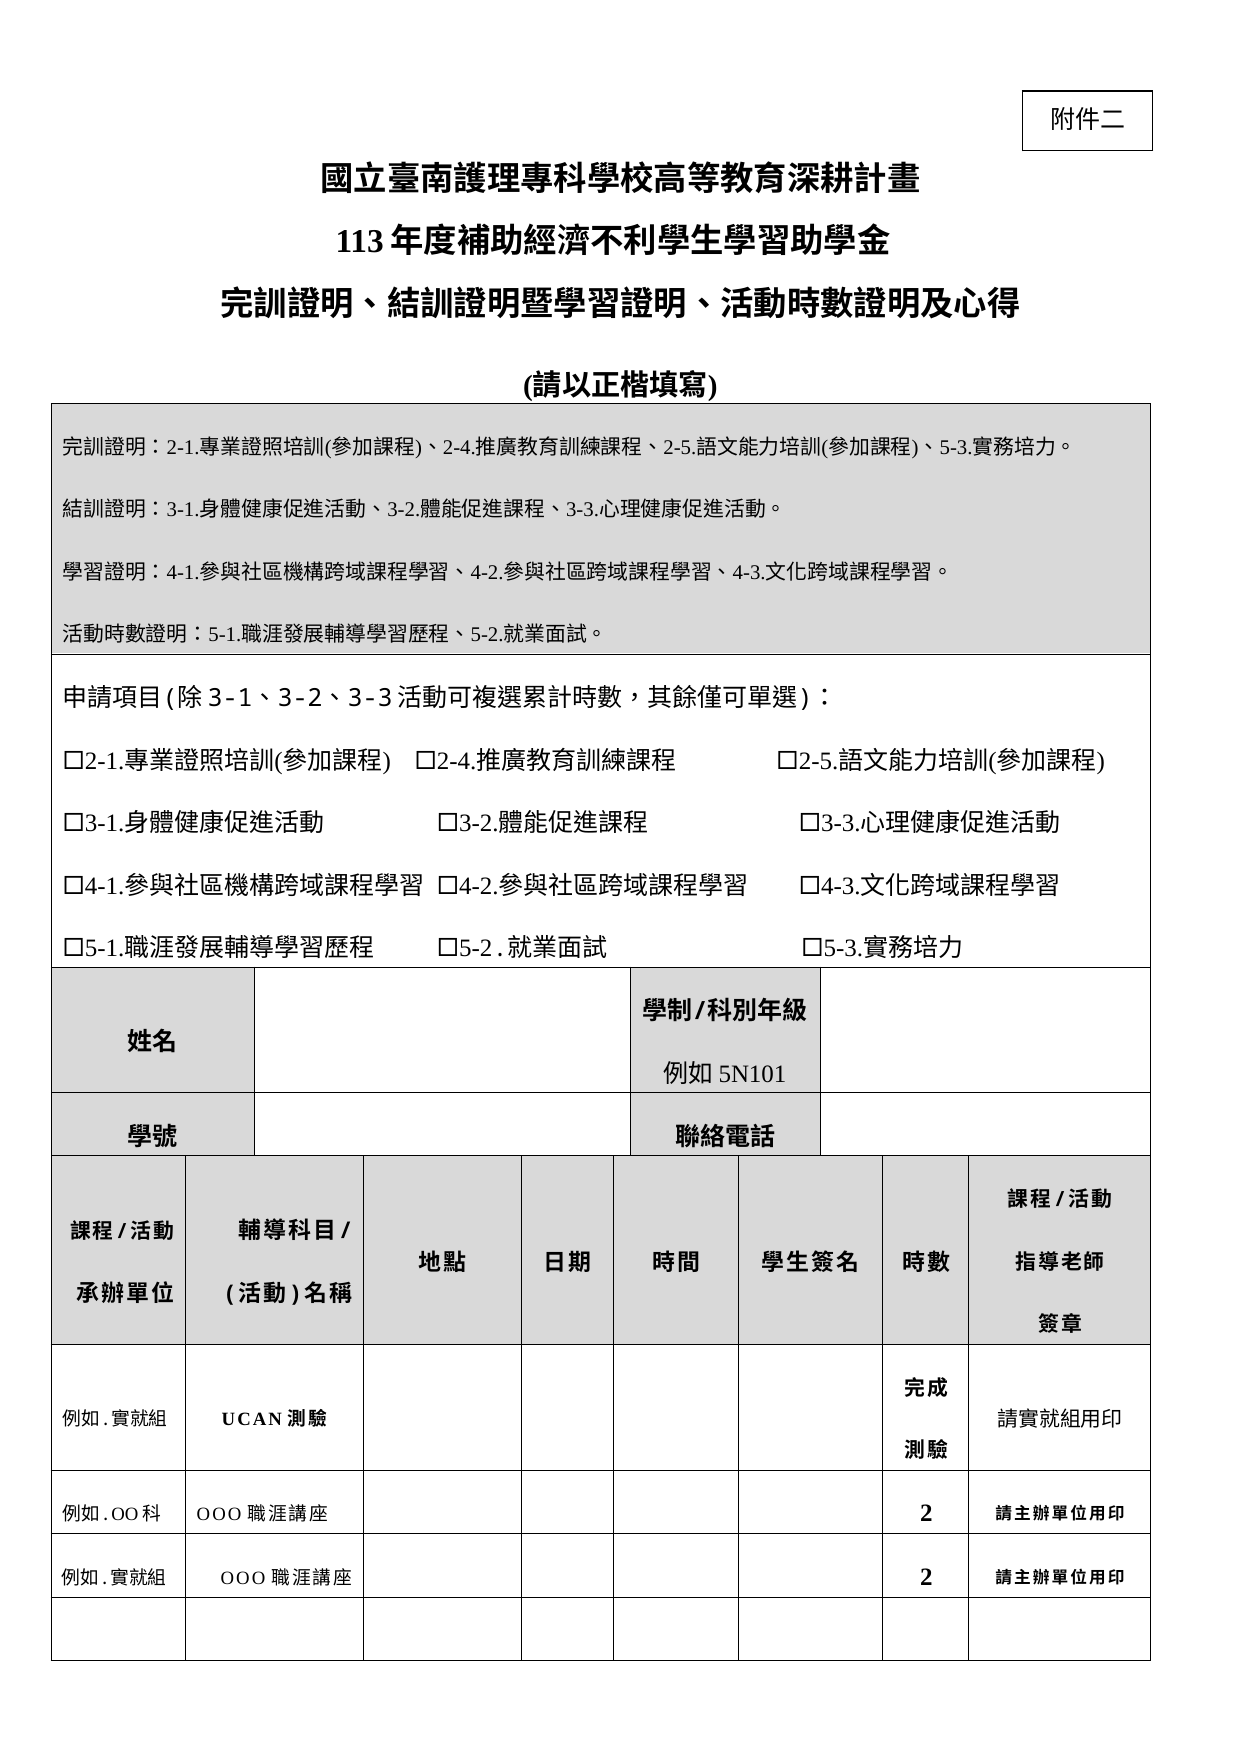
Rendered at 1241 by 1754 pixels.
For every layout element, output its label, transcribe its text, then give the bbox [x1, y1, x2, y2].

table_cell 請主辦單位用印 [969, 1471, 1150, 1533]
table_cell [522, 1345, 613, 1470]
table_cell 姓名 [52, 968, 254, 1092]
text 國立臺南護理專科學校高等教育深耕計畫 [59, 134, 1181, 197]
table_cell [883, 1598, 968, 1660]
table_cell 學號 [52, 1093, 254, 1155]
table_cell 申請項目(除3-1、3-2、3-3活動可複選累計時數，其餘僅可單選)： 2-1.專業證照培訓(參加課程) 2-4.推廣教育訓練課程 2-5.語文能力培訓(參加課程) 3-1.身體健康促進活動 3-2.體能促進課程 3-3.心理健康促進活動 4-1.參與社區機構跨域課程學習 4-2.參與社區跨域課程學習 4-3.文化跨域課程學習 5-1.職涯發展輔導學習歷程 5-2.就業面試 5-3.實務培力 [52, 655, 1150, 967]
table_cell [739, 1471, 882, 1533]
table_cell [255, 1093, 630, 1155]
table_cell [821, 968, 1150, 1092]
table_cell 輔導科目/ (活動)名稱 [186, 1156, 363, 1344]
table_cell [821, 1093, 1150, 1155]
table_cell 2 [883, 1534, 968, 1597]
table_cell 例如.OO科 [52, 1471, 185, 1533]
table_cell 請實就組用印 [969, 1345, 1150, 1470]
table_cell 聯絡電話 [631, 1093, 820, 1155]
table_cell [522, 1471, 613, 1533]
table_cell 例如.實就組 [52, 1345, 185, 1470]
text 113年度補助經濟不利學生學習助學金 [44, 197, 1181, 259]
text (請以正楷填寫) [59, 341, 1181, 403]
table_cell 完成測驗 [883, 1345, 968, 1470]
table_cell [522, 1598, 613, 1660]
table_cell 課程/活動 指導老師 簽章 [969, 1156, 1150, 1344]
table_cell 課程/活動 承辦單位 [52, 1156, 185, 1344]
table_cell [364, 1534, 521, 1597]
table_cell UCAN測驗 [186, 1345, 363, 1470]
table_cell 時間 [614, 1156, 738, 1344]
table_cell 地點 [364, 1156, 521, 1344]
table_cell [522, 1534, 613, 1597]
table_cell [364, 1471, 521, 1533]
table_cell OOO職涯講座 [186, 1471, 363, 1533]
table_cell 例如.實就組 [52, 1534, 185, 1597]
table_cell 2 [883, 1471, 968, 1533]
table_header 完訓證明：2-1.專業證照培訓(參加課程)、2-4.推廣教育訓練課程、2-5.語文能力培訓(參加課程)、5-3.實務培力。 結訓證明：3-1.身體健康促進活動、3-2.體能促進課程、3-3.心理健康促進活動。 學習證明：4-1.參與社區機構跨域課程學習、4-2.參與社區跨域課程學習、4-3.文化跨域課程學習。 活動時數證明：5-1.職涯發展輔導學習歷程、5-2.就業面試。 [52, 404, 1150, 653]
table_cell 學生簽名 [739, 1156, 882, 1344]
table_cell [186, 1598, 363, 1660]
table_cell [52, 1598, 185, 1660]
table_cell 時數 [883, 1156, 968, 1344]
table_cell [739, 1534, 882, 1597]
table_cell [614, 1345, 738, 1470]
table_cell 日期 [522, 1156, 613, 1344]
table_cell 請主辦單位用印 [969, 1534, 1150, 1597]
table_cell [969, 1598, 1150, 1660]
table_cell [614, 1534, 738, 1597]
text 附件二 [1038, 99, 1137, 135]
table_cell 學制/科別年級 例如5N101 [631, 968, 820, 1092]
table_cell [364, 1598, 521, 1660]
table_cell OOO職涯講座 [186, 1534, 363, 1597]
table_cell [614, 1598, 738, 1660]
table_cell [614, 1471, 738, 1533]
table_cell [739, 1345, 882, 1470]
text 完訓證明、結訓證明暨學習證明、活動時數證明及心得 [59, 259, 1181, 322]
table_cell [739, 1598, 882, 1660]
table_cell [364, 1345, 521, 1470]
table_cell [255, 968, 630, 1092]
